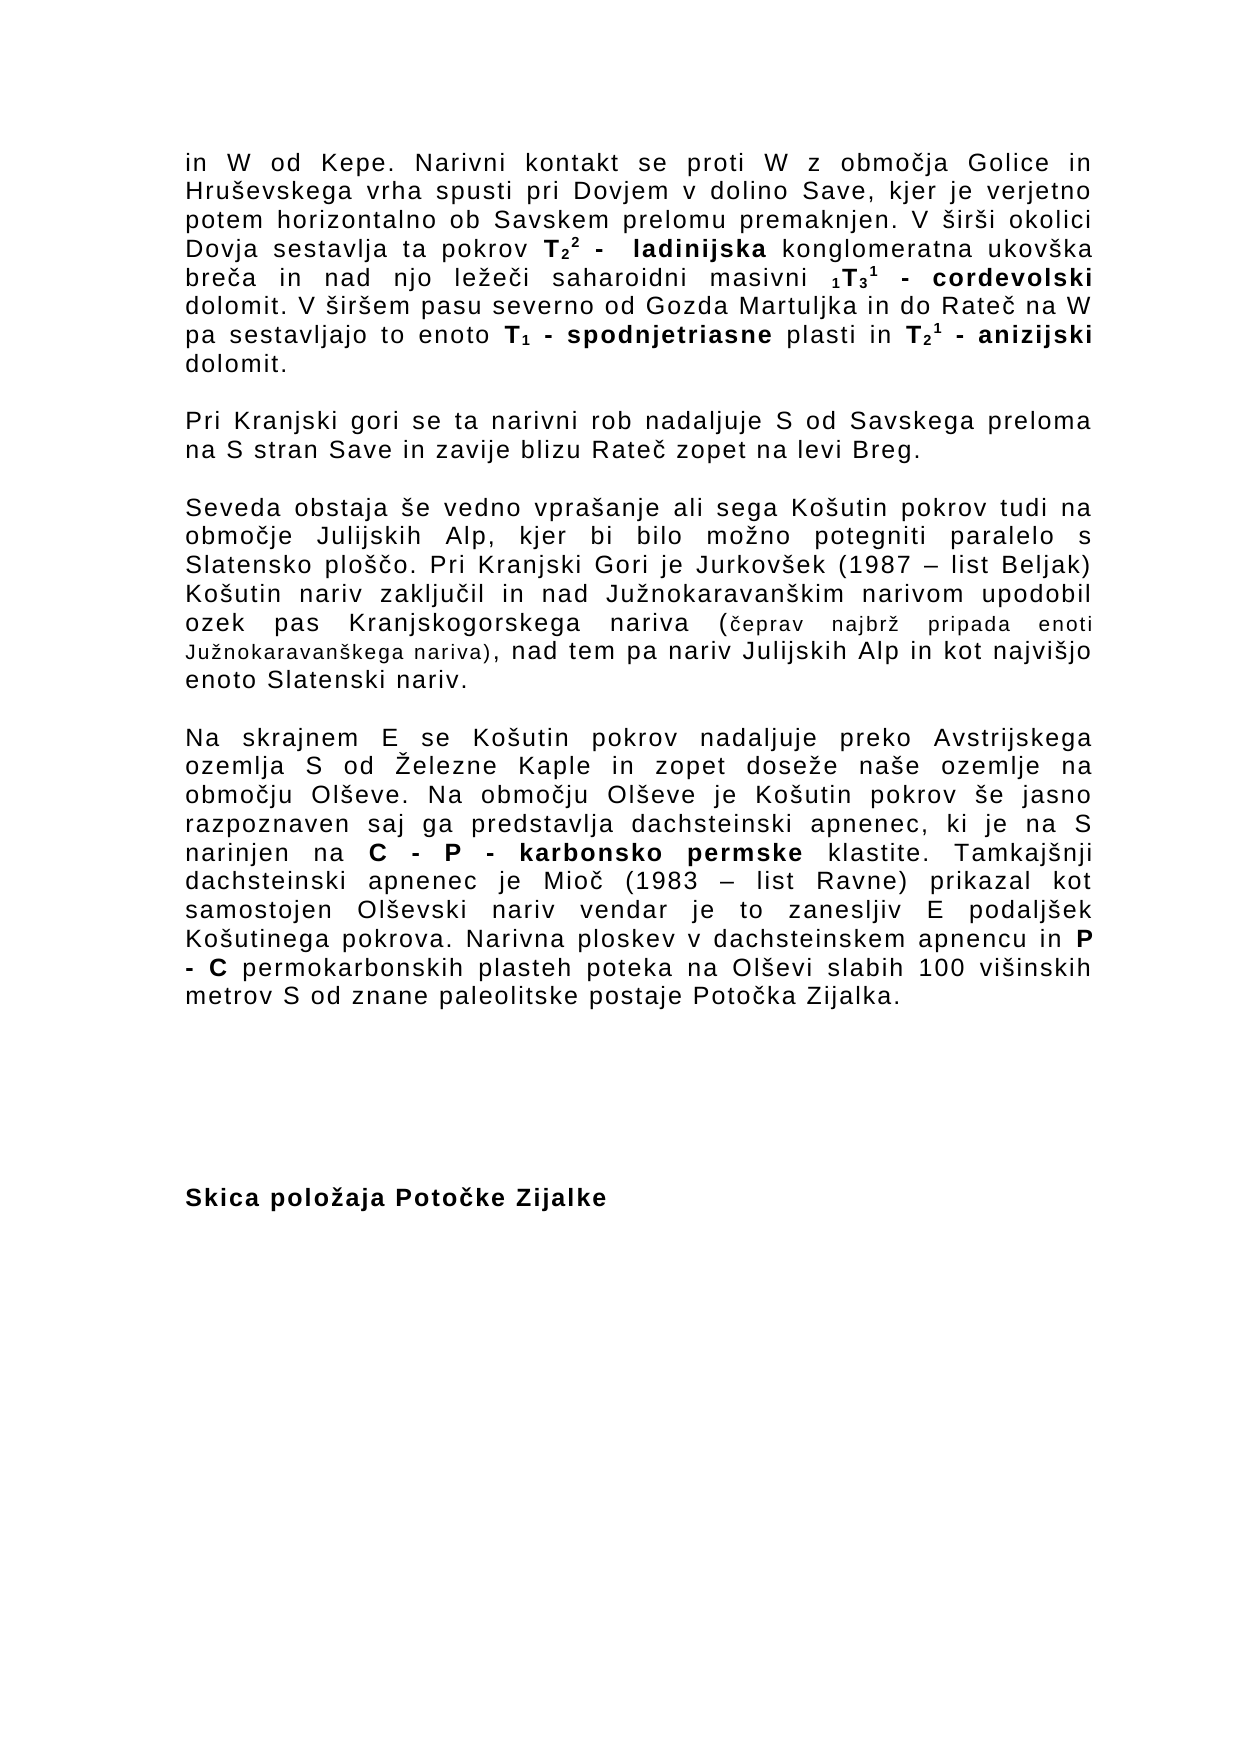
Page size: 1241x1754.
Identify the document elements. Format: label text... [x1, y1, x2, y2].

text Skica položaja Potočke Zijalke [185, 1183, 1093, 1211]
text Na skrajnem E se Košutin pokrov nadaljuje preko Avstrijskega ozemlja S od Železne Kaple in zopet doseže naše ozemlje na območju Olševe. Na območju Olševe je Košutin pokrov še jasno razpoznaven saj ga predstavlja dachsteinski apnenec, ki je na S narinjen na C - P - karbonsko permske klastite. Tamkajšnji dachsteinski apnenec je Mioč (1983 – list Ravne) prikazal kot samostojen Olševski nariv vendar je to zanesljiv E podaljšek Košutinega pokrova. Narivna ploskev v dachsteinskem apnencu in P - C permokarbonskih plasteh poteka na Olševi slabih 100 višinskih metrov S od znane paleolitske postaje Potočka Zijalka. [185, 723, 1093, 1010]
text Seveda obstaja še vedno vprašanje ali sega Košutin pokrov tudi na območje Julijskih Alp, kjer bi bilo možno potegniti paralelo s Slatensko ploščo. Pri Kranjski Gori je Jurkovšek (1987 – list Beljak) Košutin nariv zaključil in nad Južnokaravanškim narivom upodobil ozek pas Kranjskogorskega nariva (čeprav najbrž pripada enoti Južnokaravanškega nariva), nad tem pa nariv Julijskih Alp in kot najvišjo enoto Slatenski nariv. [185, 493, 1093, 694]
text Pri Kranjski gori se ta narivni rob nadaljuje S od Savskega preloma na S stran Save in zavije blizu Rateč zopet na levi Breg. [185, 406, 1093, 464]
text in W od Kepe. Narivni kontakt se proti W z območja Golice in Hruševskega vrha spusti pri Dovjem v dolino Save, kjer je verjetno potem horizontalno ob Savskem prelomu premaknjen. V širši okolici Dovja sestavlja ta pokrov T22 - ladinijska konglomeratna ukovška breča in nad njo ležeči saharoidni masivni 1T31 - cordevolski dolomit. V širšem pasu severno od Gozda Martuljka in do Rateč na W pa sestavljajo to enoto T1 - spodnjetriasne plasti in T21 - anizijski dolomit. [185, 148, 1093, 378]
